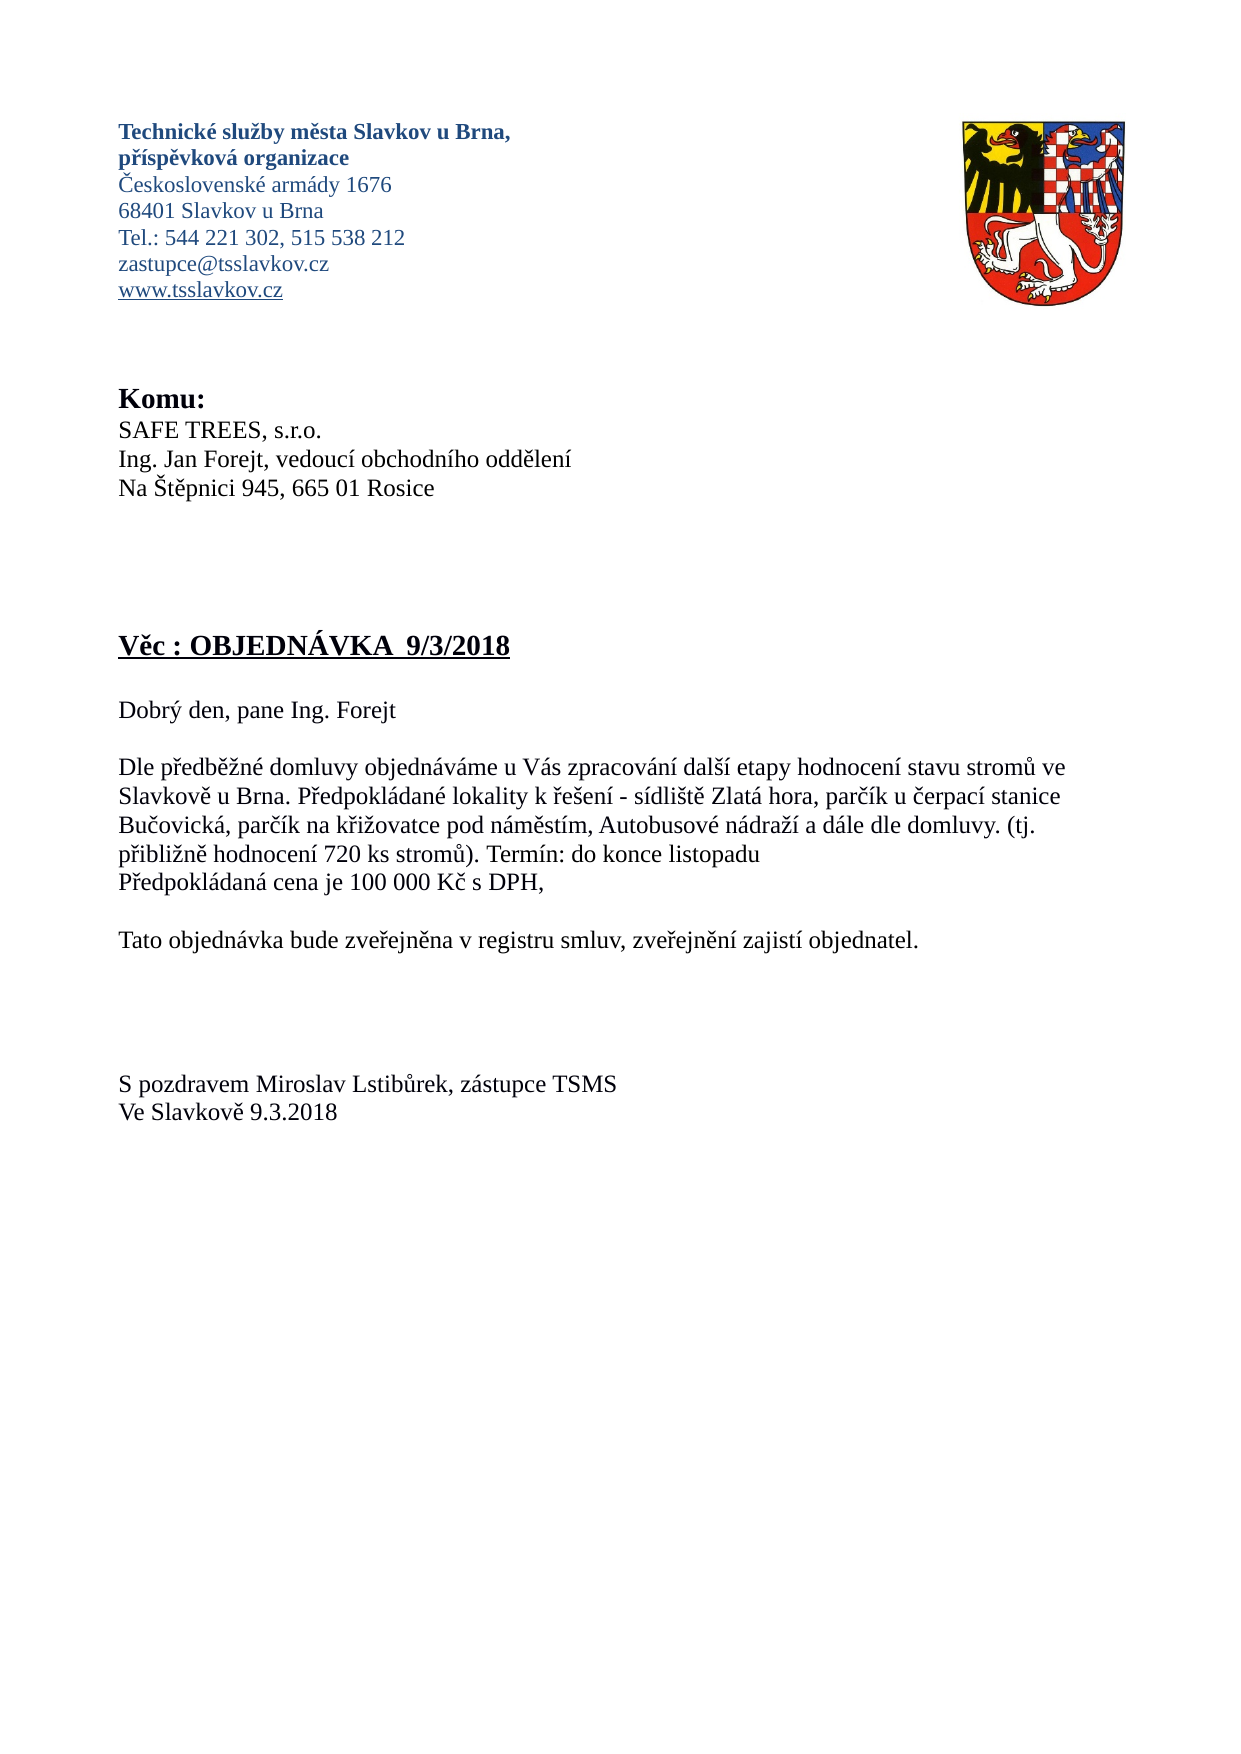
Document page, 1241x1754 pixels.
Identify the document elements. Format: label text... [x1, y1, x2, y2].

text Komu: [118, 382, 1122, 415]
text vvvvvvvvvvvvvvvvvvvvvvvvvvvvvvvvvvvvvvvvvvvvvvvvvvvvvvvvvvvvvvvvvvvPvvvvvvvvvvvvvvvvvvvvvvvvvvvvvvvvvvvvvvvvvnnnnnnnnnnnnnn Marie Inddddddddg. Ing. Tomáš Šarapatka [118, 1155, 1122, 1256]
text Technické služby města Slavkov u Brna, [118, 118, 966, 144]
text Ing. Jan Forejt, vedoucí obchodního oddělení [118, 444, 1122, 473]
picture [966, 113, 1130, 313]
text 68401 Slavkov u Brna [118, 197, 966, 223]
text zastupce@tsslavkov.cz [118, 250, 966, 276]
text Na Štěpnici 945, 665 01 Rosice [118, 473, 1122, 501]
text Tel.: 544 221 302, 515 538 212 [118, 223, 966, 250]
text Předběžná cena Kč bez DPHS pozdravemvvvvvvvvvv [118, 1256, 1122, 1289]
text příspěvková organizace [118, 144, 966, 171]
text SAFE TREES, s.r.o. [118, 415, 1122, 444]
text www.tsslavkov.cz [118, 276, 966, 303]
text Československé armády 1676 [118, 171, 966, 197]
text Dobrý den, pane Ing. Forejt [118, 695, 1122, 724]
text Věc : OBJEDNÁVKA 9/3/2018 [118, 628, 1122, 661]
text Ve Slavkově 9.3.2018 [118, 1097, 1122, 1126]
text S pozdravem Miroslav Lstibůrek, zástupce TSMS [118, 1069, 1122, 1097]
text Předpokládaná cena je 100 000 Kč s DPH, [118, 867, 1122, 896]
text Dle předběžné domluvy objednáváme u Vás zpracování další etapy hodnocení stavu stromů ve Slavkově u Brna. Předpokládané lokality k řešení - sídliště Zlatá hora, parčík u čerpací stanice Bučovická, parčík na křižovatce pod náměstím, Autobusové nádraží a dále dle domluvy. (tj. přibližně hodnocení 720 ks stromů). Termín: do konce listopadu [118, 752, 1122, 867]
text Tato objednávka bude zveřejněna v registru smluv, zveřejnění zajistí objednatel. [118, 925, 1122, 954]
